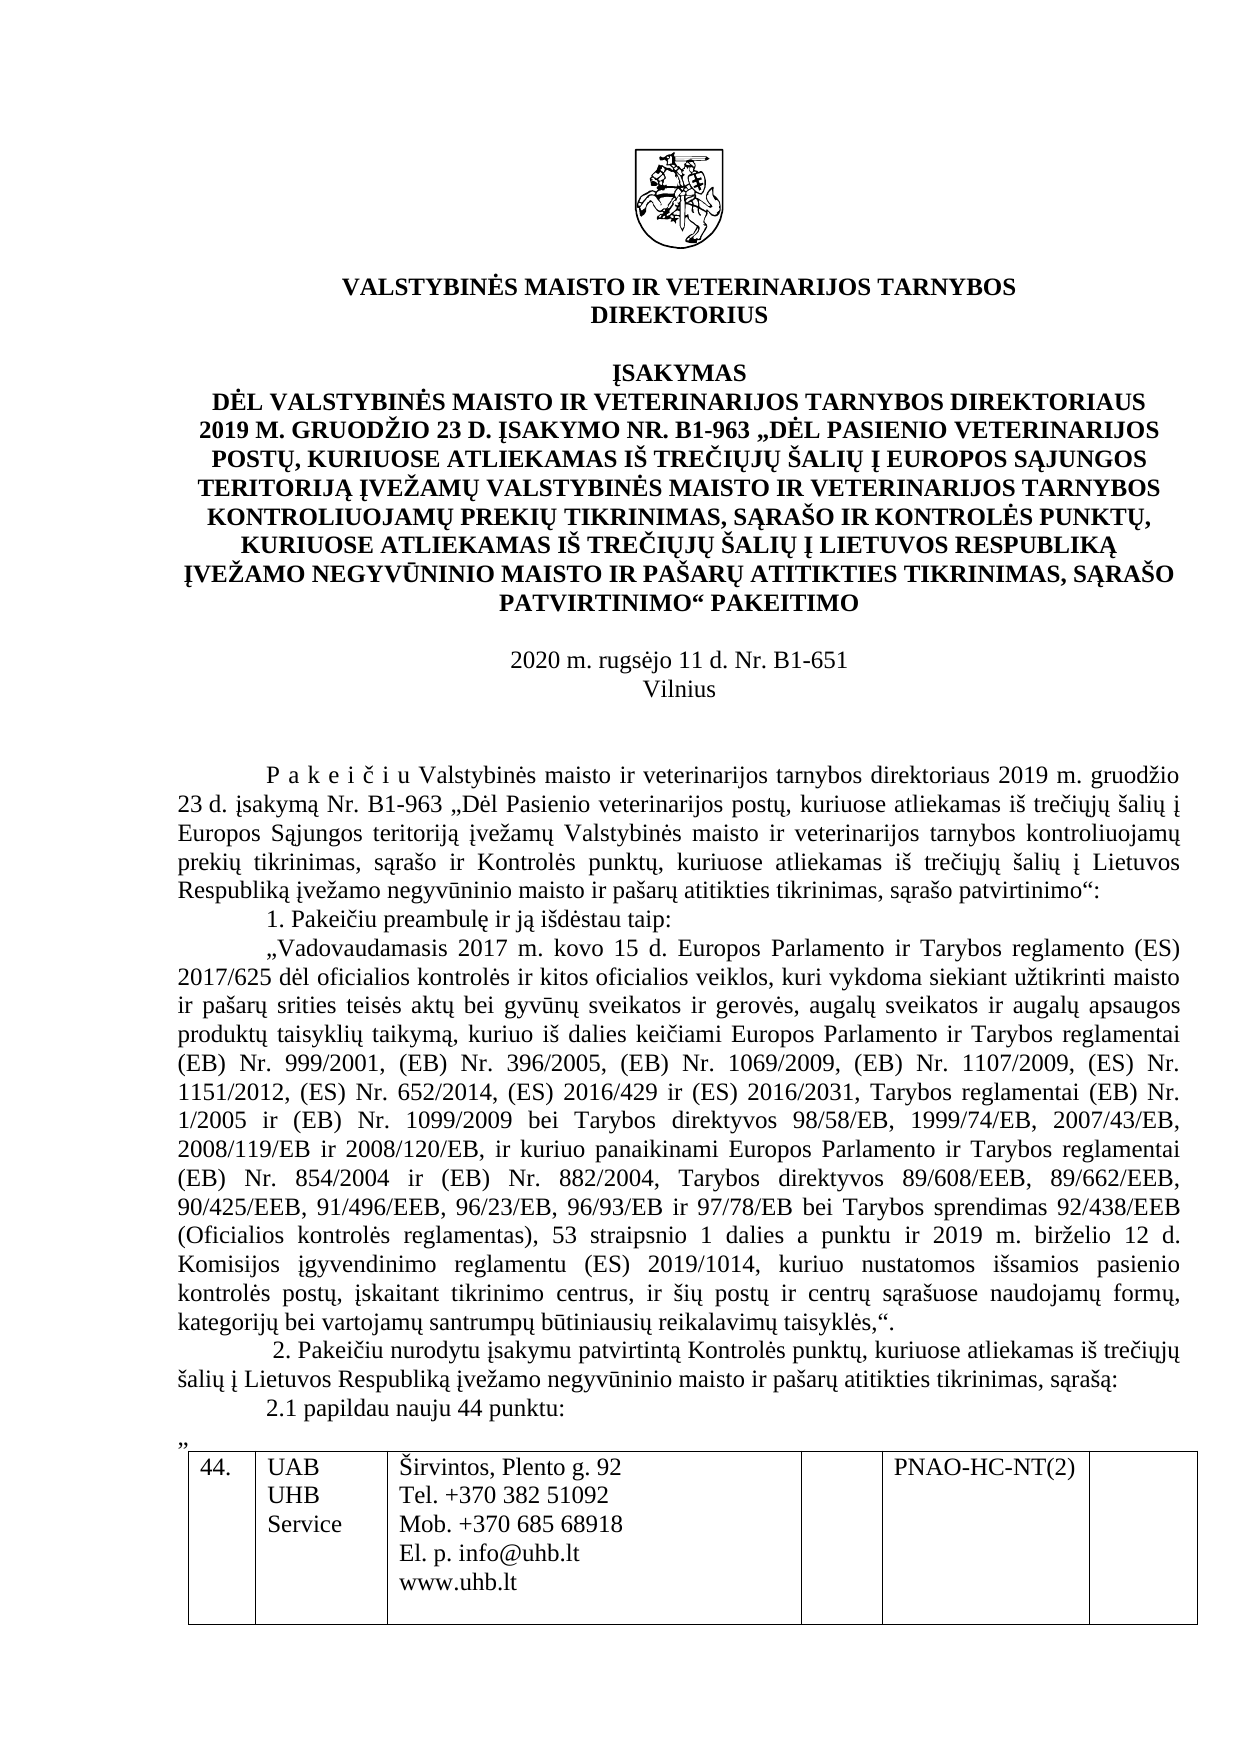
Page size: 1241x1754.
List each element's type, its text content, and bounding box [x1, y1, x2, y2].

table_header Širvintos, Plento g. 92 Tel. +370 382 51092 Mob. +370 685 68918 El. p. info@uhb.lt www.uhb.lt [388, 1452, 801, 1624]
table_header [802, 1452, 882, 1624]
text 2.1 papildau nauju 44 punktu: [177, 1393, 1181, 1422]
table_header UAB UHB Service [256, 1452, 387, 1624]
text DĖL VALSTYBINĖS MAISTO IR VETERINARIJOS TARNYBOS DIREKTORIAUS 2019 M. GRUODŽIO 23 D. ĮSAKYMO NR. B1-963 „DĖL PASIENIO VETERINARIJOS POSTŲ, KURIUOSE ATLIEKAMAS IŠ TREČIŲJŲ ŠALIŲ Į EUROPOS SĄJUNGOS TERITORIJĄ ĮVEŽAMŲ VALSTYBINĖS MAISTO IR VETERINARIJOS TARNYBOS KONTROLIUOJAMŲ PREKIŲ TIKRINIMAS, SĄRAŠO IR KONTROLĖS PUNKTŲ, KURIUOSE ATLIEKAMAS IŠ TREČIŲJŲ ŠALIŲ Į LIETUVOS RESPUBLIKĄ ĮVEŽAMO NEGYVŪNINIO MAISTO IR PAŠARŲ ATITIKTIES TIKRINIMAS, SĄRAŠO PATVIRTINIMO“ PAKEITIMO [177, 387, 1181, 617]
text Vilnius [177, 674, 1181, 703]
text 2020 m. rugsėjo 11 d. Nr. B1-651 [177, 646, 1181, 674]
text 1. Pakeičiu preambulę ir ją išdėstau taip: [266, 904, 1181, 933]
text P a k e i č i u Valstybinės maisto ir veterinarijos tarnybos direktoriaus 2019 m. gruodžio 23 d. įsakymą Nr. B1-963 „Dėl Pasienio veterinarijos postų, kuriuose atliekamas iš trečiųjų šalių į Europos Sąjungos teritoriją įvežamų Valstybinės maisto ir veterinarijos tarnybos kontroliuojamų prekių tikrinimas, sąrašo ir Kontrolės punktų, kuriuose atliekamas iš trečiųjų šalių į Lietuvos Respubliką įvežamo negyvūninio maisto ir pašarų atitikties tikrinimas, sąrašo patvirtinimo“: [177, 761, 1181, 904]
text „ [177, 1422, 1181, 1451]
table_header 44. [189, 1452, 255, 1624]
text ĮSAKYMAS [177, 358, 1181, 387]
text 2. Pakeičiu nurodytu įsakymu patvirtintą Kontrolės punktų, kuriuose atliekamas iš trečiųjų šalių į Lietuvos Respubliką įvežamo negyvūninio maisto ir pašarų atitikties tikrinimas, sąrašą: [177, 1336, 1181, 1393]
table_header [1090, 1452, 1197, 1624]
table_header PNAO-HC-NT(2) [883, 1452, 1089, 1624]
text „Vadovaudamasis 2017 m. kovo 15 d. Europos Parlamento ir Tarybos reglamento (ES) 2017/625 dėl oficialios kontrolės ir kitos oficialios veiklos, kuri vykdoma siekiant užtikrinti maisto ir pašarų srities teisės aktų bei gyvūnų sveikatos ir gerovės, augalų sveikatos ir augalų apsaugos produktų taisyklių taikymą, kuriuo iš dalies keičiami Europos Parlamento ir Tarybos reglamentai (EB) Nr. 999/2001, (EB) Nr. 396/2005, (EB) Nr. 1069/2009, (EB) Nr. 1107/2009, (ES) Nr. 1151/2012, (ES) Nr. 652/2014, (ES) 2016/429 ir (ES) 2016/2031, Tarybos reglamentai (EB) Nr. 1/2005 ir (EB) Nr. 1099/2009 bei Tarybos direktyvos 98/58/EB, 1999/74/EB, 2007/43/EB, 2008/119/EB ir 2008/120/EB, ir kuriuo panaikinami Europos Parlamento ir Tarybos reglamentai (EB) Nr. 854/2004 ir (EB) Nr. 882/2004, Tarybos direktyvos 89/608/EEB, 89/662/EEB, 90/425/EEB, 91/496/EEB, 96/23/EB, 96/93/EB ir 97/78/EB bei Tarybos sprendimas 92/438/EEB (Oficialios kontrolės reglamentas), 53 straipsnio 1 dalies a punktu ir 2019 m. birželio 12 d. Komisijos įgyvendinimo reglamentu (ES) 2019/1014, kuriuo nustatomos išsamios pasienio kontrolės postų, įskaitant tikrinimo centrus, ir šių postų ir centrų sąrašuose naudojamų formų, kategorijų bei vartojamų santrumpų būtiniausių reikalavimų taisyklės,“. [177, 933, 1181, 1336]
text VALSTYBINĖS MAISTO IR VETERINARIJOS TARNYBOS [177, 272, 1181, 301]
text DIREKTORIUS [177, 301, 1181, 329]
